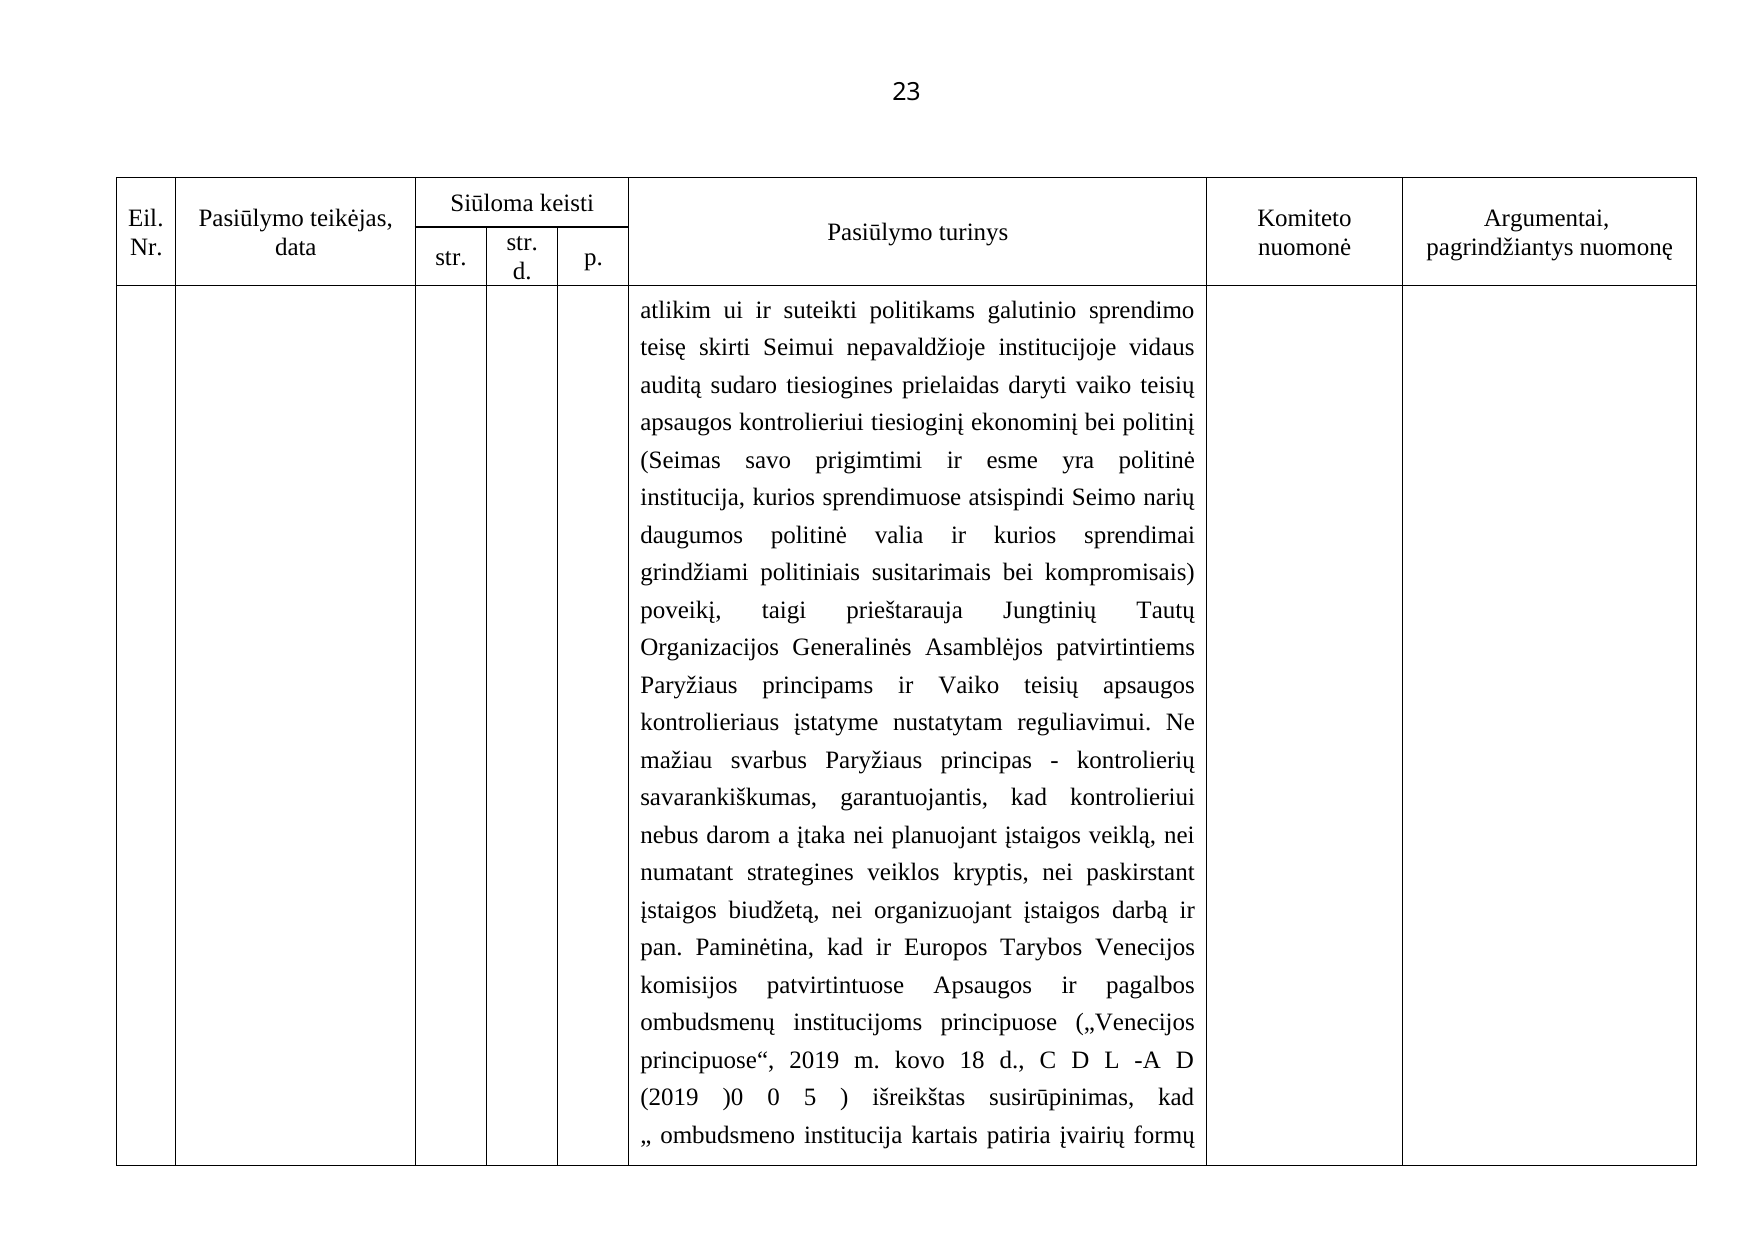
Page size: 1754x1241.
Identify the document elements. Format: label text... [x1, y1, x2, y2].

table_header Eil. Nr. [117, 178, 175, 285]
table_header Siūloma keisti [416, 178, 628, 226]
table_cell [117, 286, 175, 1165]
table_cell [558, 286, 628, 1165]
table_header Argumentai, pagrindžiantys nuomonę [1403, 178, 1696, 285]
table_cell [487, 286, 557, 1165]
table_cell str. d. [487, 228, 557, 285]
table_cell [416, 286, 486, 1165]
table_cell str. [416, 228, 486, 285]
table_header Pasiūlymo turinys [629, 178, 1206, 285]
table_cell [1403, 286, 1696, 1165]
table_cell [176, 286, 415, 1165]
table_cell p. [558, 228, 628, 285]
table_cell [1207, 286, 1402, 1165]
table_cell atlikim ui ir suteikti politikams galutinio sprendimo teisę skirti Seimui nepavaldžioje institucijoje vidaus auditą sudaro tiesiogines prielaidas daryti vaiko teisių apsaugos kontrolieriui tiesioginį ekonominį bei politinį (Seimas savo prigimtimi ir esme yra politinė institucija, kurios sprendimuose atsispindi Seimo narių daugumos politinė valia ir kurios sprendimai grindžiami politiniais susitarimais bei kompromisais) poveikį, taigi prieštarauja Jungtinių Tautų Organizacijos Generalinės Asamblėjos patvirtintiems Paryžiaus principams ir Vaiko teisių apsaugos kontrolieriaus įstatyme nustatytam reguliavimui. Ne mažiau svarbus Paryžiaus principas - kontrolierių savarankiškumas, garantuojantis, kad kontrolieriui nebus darom a įtaka nei planuojant įstaigos veiklą, nei numatant strategines veiklos kryptis, nei paskirstant įstaigos biudžetą, nei organizuojant įstaigos darbą ir pan. Paminėtina, kad ir Europos Tarybos Venecijos komisijos patvirtintuose Apsaugos ir pagalbos ombudsmenų institucijoms principuose („Venecijos principuose“, 2019 m. kovo 18 d., C D L -A D (2019 )0 0 5 ) išreikštas susirūpinimas, kad „ ombudsmeno institucija kartais patiria įvairių formų [629, 286, 1206, 1165]
table_header Pasiūlymo teikėjas, data [176, 178, 415, 285]
table_header Komiteto nuomonė [1207, 178, 1402, 285]
